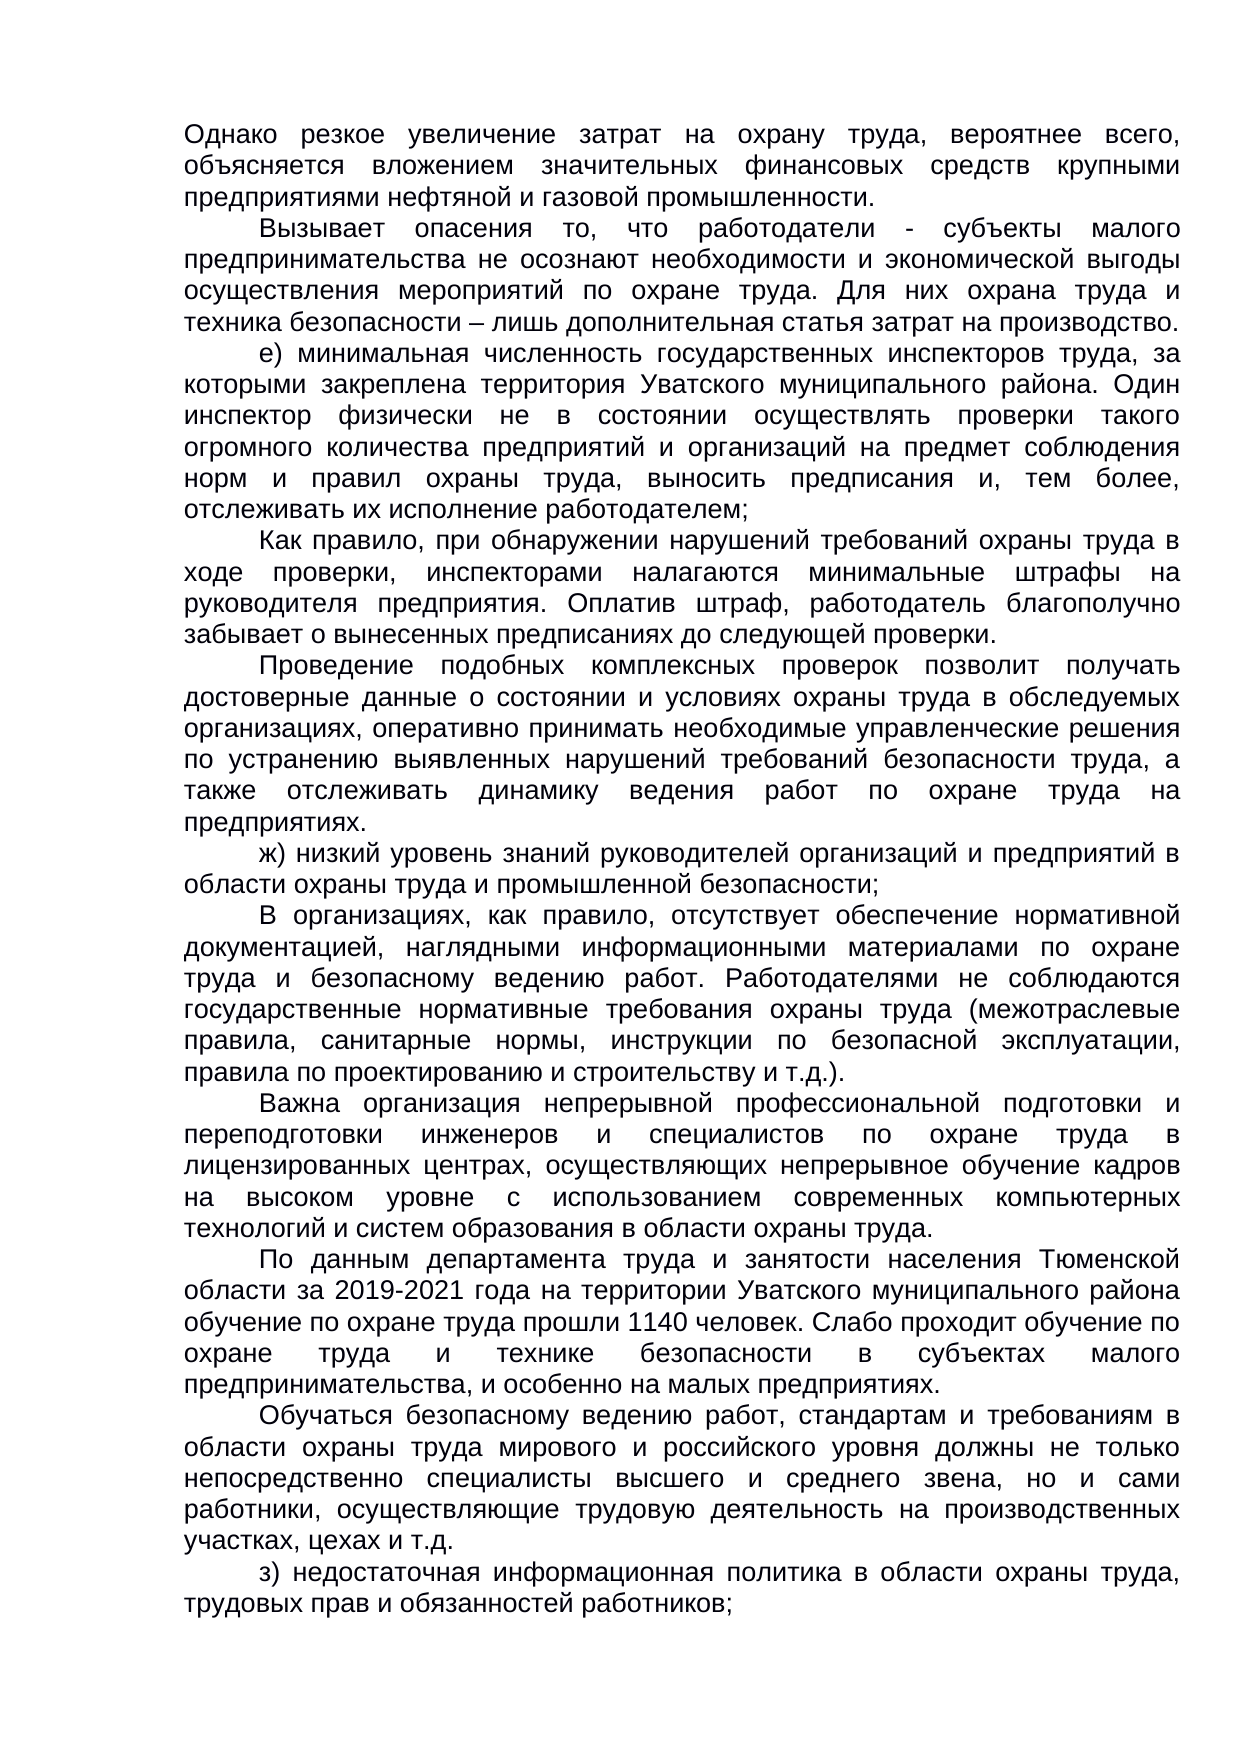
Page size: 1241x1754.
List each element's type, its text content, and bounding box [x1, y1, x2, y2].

text Вызывает опасения то, что работодатели - субъекты малого предпринимательства не осознают необходимости и экономической выгоды осуществления мероприятий по охране труда. Для них охрана труда и техника безопасности – лишь дополнительная статья затрат на производство. [184, 212, 1181, 337]
text Обучаться безопасному ведению работ, стандартам и требованиям в области охраны труда мирового и российского уровня должны не только непосредственно специалисты высшего и среднего звена, но и сами работники, осуществляющие трудовую деятельность на производственных участках, цехах и т.д. [184, 1399, 1181, 1556]
text з) недостаточная информационная политика в области охраны труда, трудовых прав и обязанностей работников; [184, 1556, 1181, 1618]
text Проведение подобных комплексных проверок позволит получать достоверные данные о состоянии и условиях охраны труда в обследуемых организациях, оперативно принимать необходимые управленческие решения по устранению выявленных нарушений требований безопасности труда, а также отслеживать динамику ведения работ по охране труда на предприятиях. [184, 649, 1181, 837]
text В организациях, как правило, отсутствует обеспечение нормативной документацией, наглядными информационными материалами по охране труда и безопасному ведению работ. Работодателями не соблюдаются государственные нормативные требования охраны труда (межотраслевые правила, санитарные нормы, инструкции по безопасной эксплуатации, правила по проектированию и строительству и т.д.). [184, 899, 1181, 1087]
text Однако резкое увеличение затрат на охрану труда, вероятнее всего, объясняется вложением значительных финансовых средств крупными предприятиями нефтяной и газовой промышленности. [184, 118, 1181, 212]
text е) минимальная численность государственных инспекторов труда, за которыми закреплена территория Уватского муниципального района. Один инспектор физически не в состоянии осуществлять проверки такого огромного количества предприятий и организаций на предмет соблюдения норм и правил охраны труда, выносить предписания и, тем более, отслеживать их исполнение работодателем; [184, 337, 1181, 524]
text По данным департамента труда и занятости населения Тюменской области за 2019-2021 года на территории Уватского муниципального района обучение по охране труда прошли 1140 человек. Слабо проходит обучение по охране труда и технике безопасности в субъектах малого предпринимательства, и особенно на малых предприятиях. [184, 1243, 1181, 1399]
text ж) низкий уровень знаний руководителей организаций и предприятий в области охраны труда и промышленной безопасности; [184, 837, 1181, 899]
text Как правило, при обнаружении нарушений требований охраны труда в ходе проверки, инспекторами налагаются минимальные штрафы на руководителя предприятия. Оплатив штраф, работодатель благополучно забывает о вынесенных предписаниях до следующей проверки. [184, 524, 1181, 649]
text Важна организация непрерывной профессиональной подготовки и переподготовки инженеров и специалистов по охране труда в лицензированных центрах, осуществляющих непрерывное обучение кадров на высоком уровне с использованием современных компьютерных технологий и систем образования в области охраны труда. [184, 1087, 1181, 1243]
